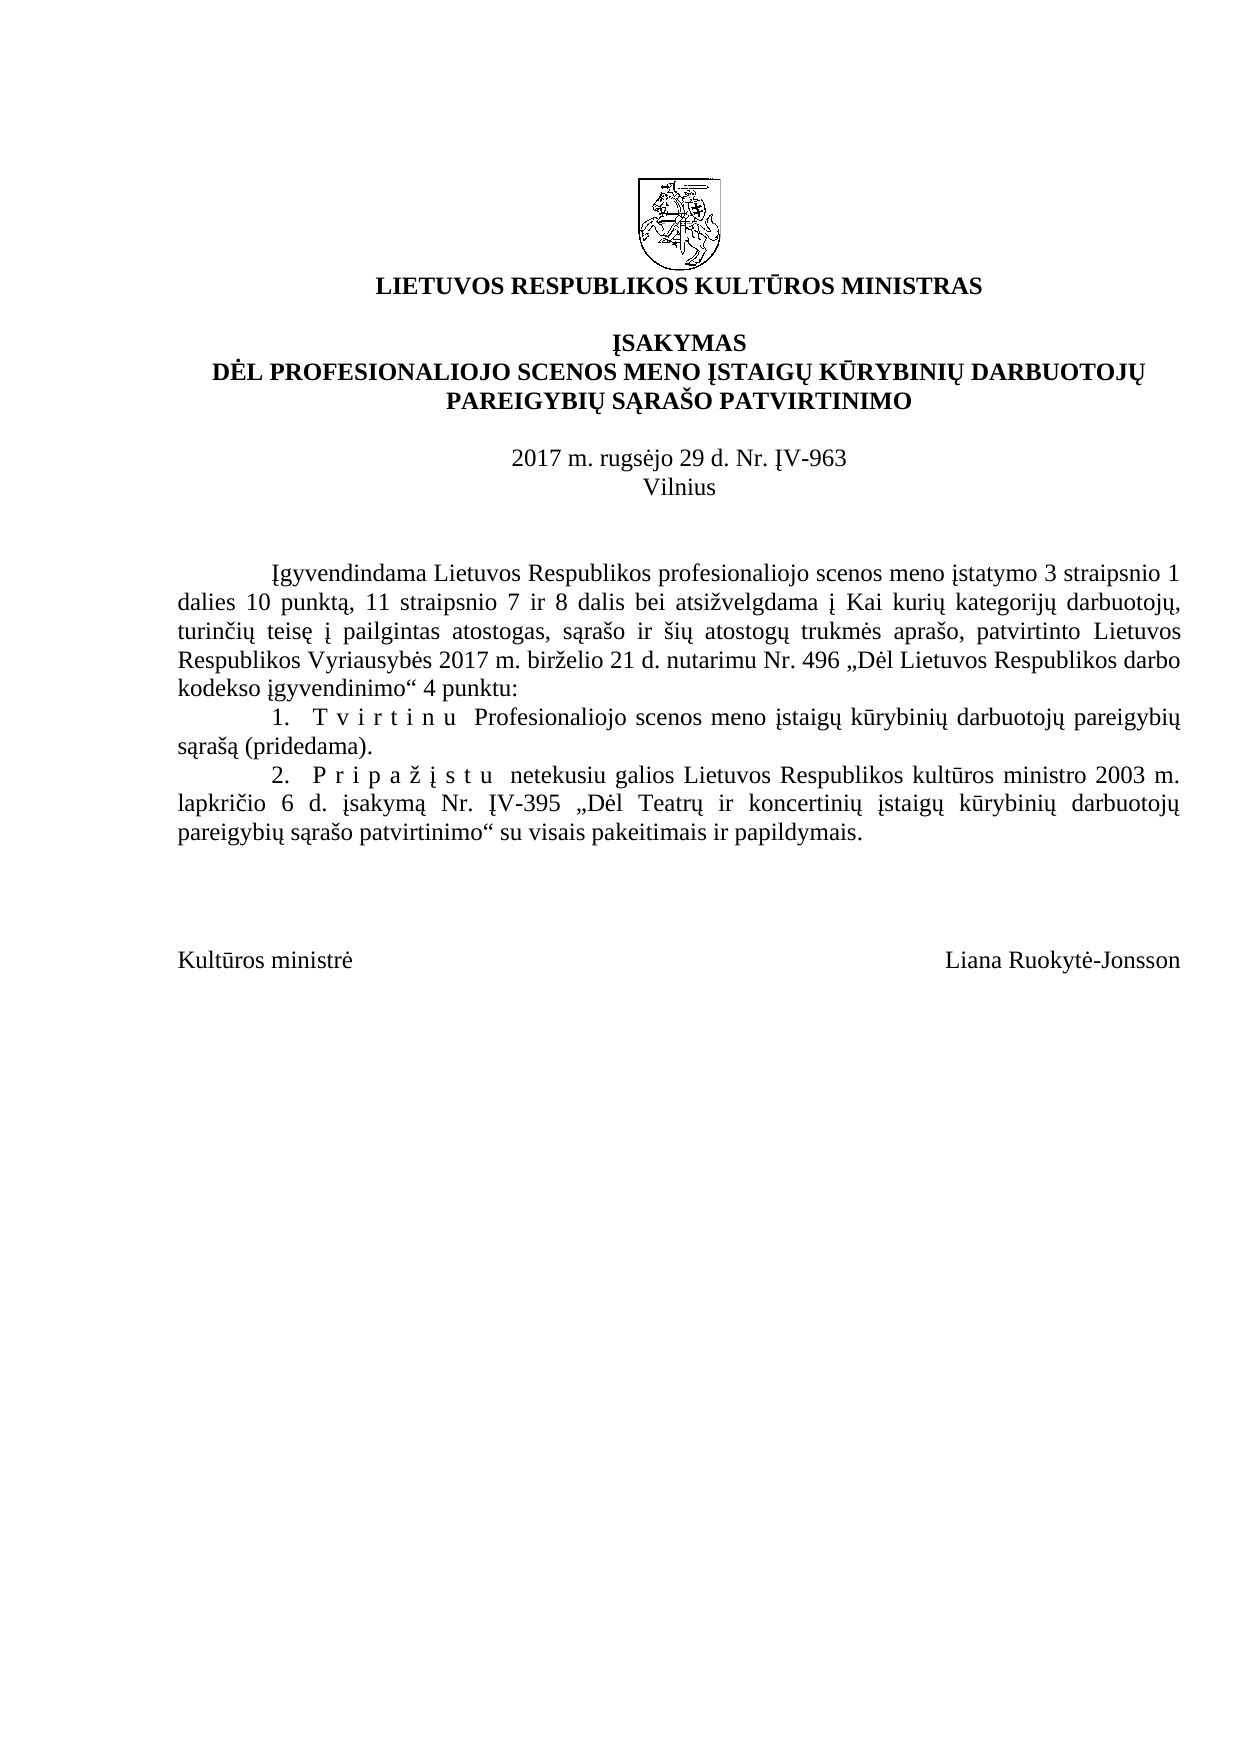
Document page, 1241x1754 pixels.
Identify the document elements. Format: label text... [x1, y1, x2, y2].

text DĖL PROFESIONALIOJO SCENOS MENO ĮSTAIGŲ KŪRYBINIŲ DARBUOTOJŲ PAREIGYBIŲ SĄRAŠO PATVIRTINIMO [177, 357, 1181, 415]
text ĮSAKYMAS [177, 328, 1181, 357]
text Įgyvendindama Lietuvos Respublikos profesionaliojo scenos meno įstatymo 3 straipsnio 1 dalies 10 punktą, 11 straipsnio 7 ir 8 dalis bei atsižvelgdama į Kai kurių kategorijų darbuotojų, turinčių teisę į pailgintas atostogas, sąrašo ir šių atostogų trukmės aprašo, patvirtinto Lietuvos Respublikos Vyriausybės 2017 m. birželio 21 d. nutarimu Nr. 496 „Dėl Lietuvos Respublikos darbo kodekso įgyvendinimo“ 4 punktu: [177, 558, 1181, 702]
text Vilnius [177, 472, 1181, 501]
text LIETUVOS RESPUBLIKOS KULTŪROS MINISTRAS [177, 271, 1181, 300]
text Kultūros ministrė Liana Ruokytė-Jonsson [177, 945, 1181, 974]
text 2. P r i p a ž į s t u netekusiu galios Lietuvos Respublikos kultūros ministro 2003 m. lapkričio 6 d. įsakymą Nr. ĮV-395 „Dėl Teatrų ir koncertinių įstaigų kūrybinių darbuotojų pareigybių sąrašo patvirtinimo“ su visais pakeitimais ir papildymais. [177, 760, 1181, 846]
text 2017 m. rugsėjo 29 d. Nr. ĮV-963 [177, 443, 1181, 472]
text 1. T v i r t i n u Profesionaliojo scenos meno įstaigų kūrybinių darbuotojų pareigybių sąrašą (pridedama). [177, 702, 1181, 760]
